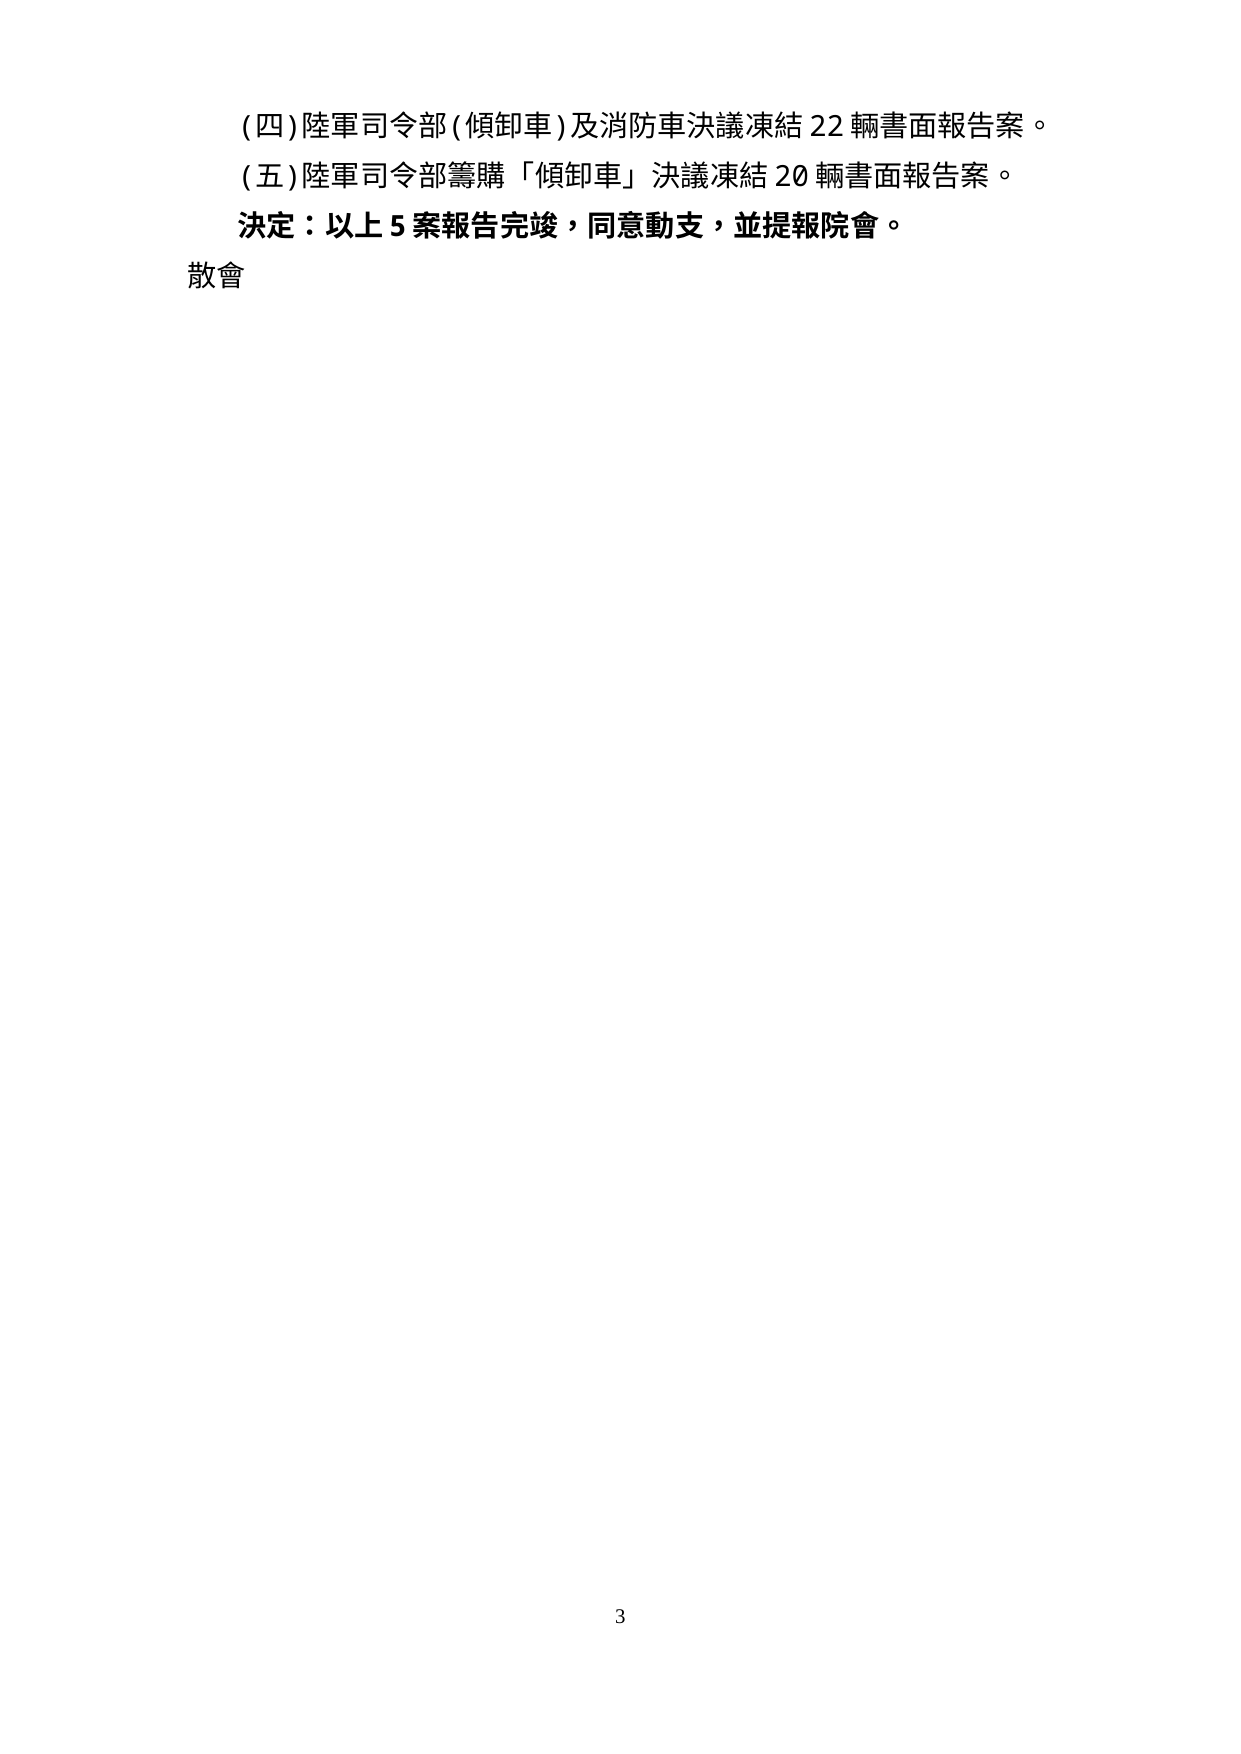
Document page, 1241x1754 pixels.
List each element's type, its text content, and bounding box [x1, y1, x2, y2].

text (四)陸軍司令部(傾卸車)及消防車決議凍結22輛書面報告案。 [237, 96, 1053, 146]
text 散會 [187, 246, 1053, 296]
text 決定：以上5案報告完竣，同意動支，並提報院會。 [237, 196, 1053, 246]
text (五)陸軍司令部籌購「傾卸車」決議凍結20輛書面報告案。 [237, 146, 1053, 196]
